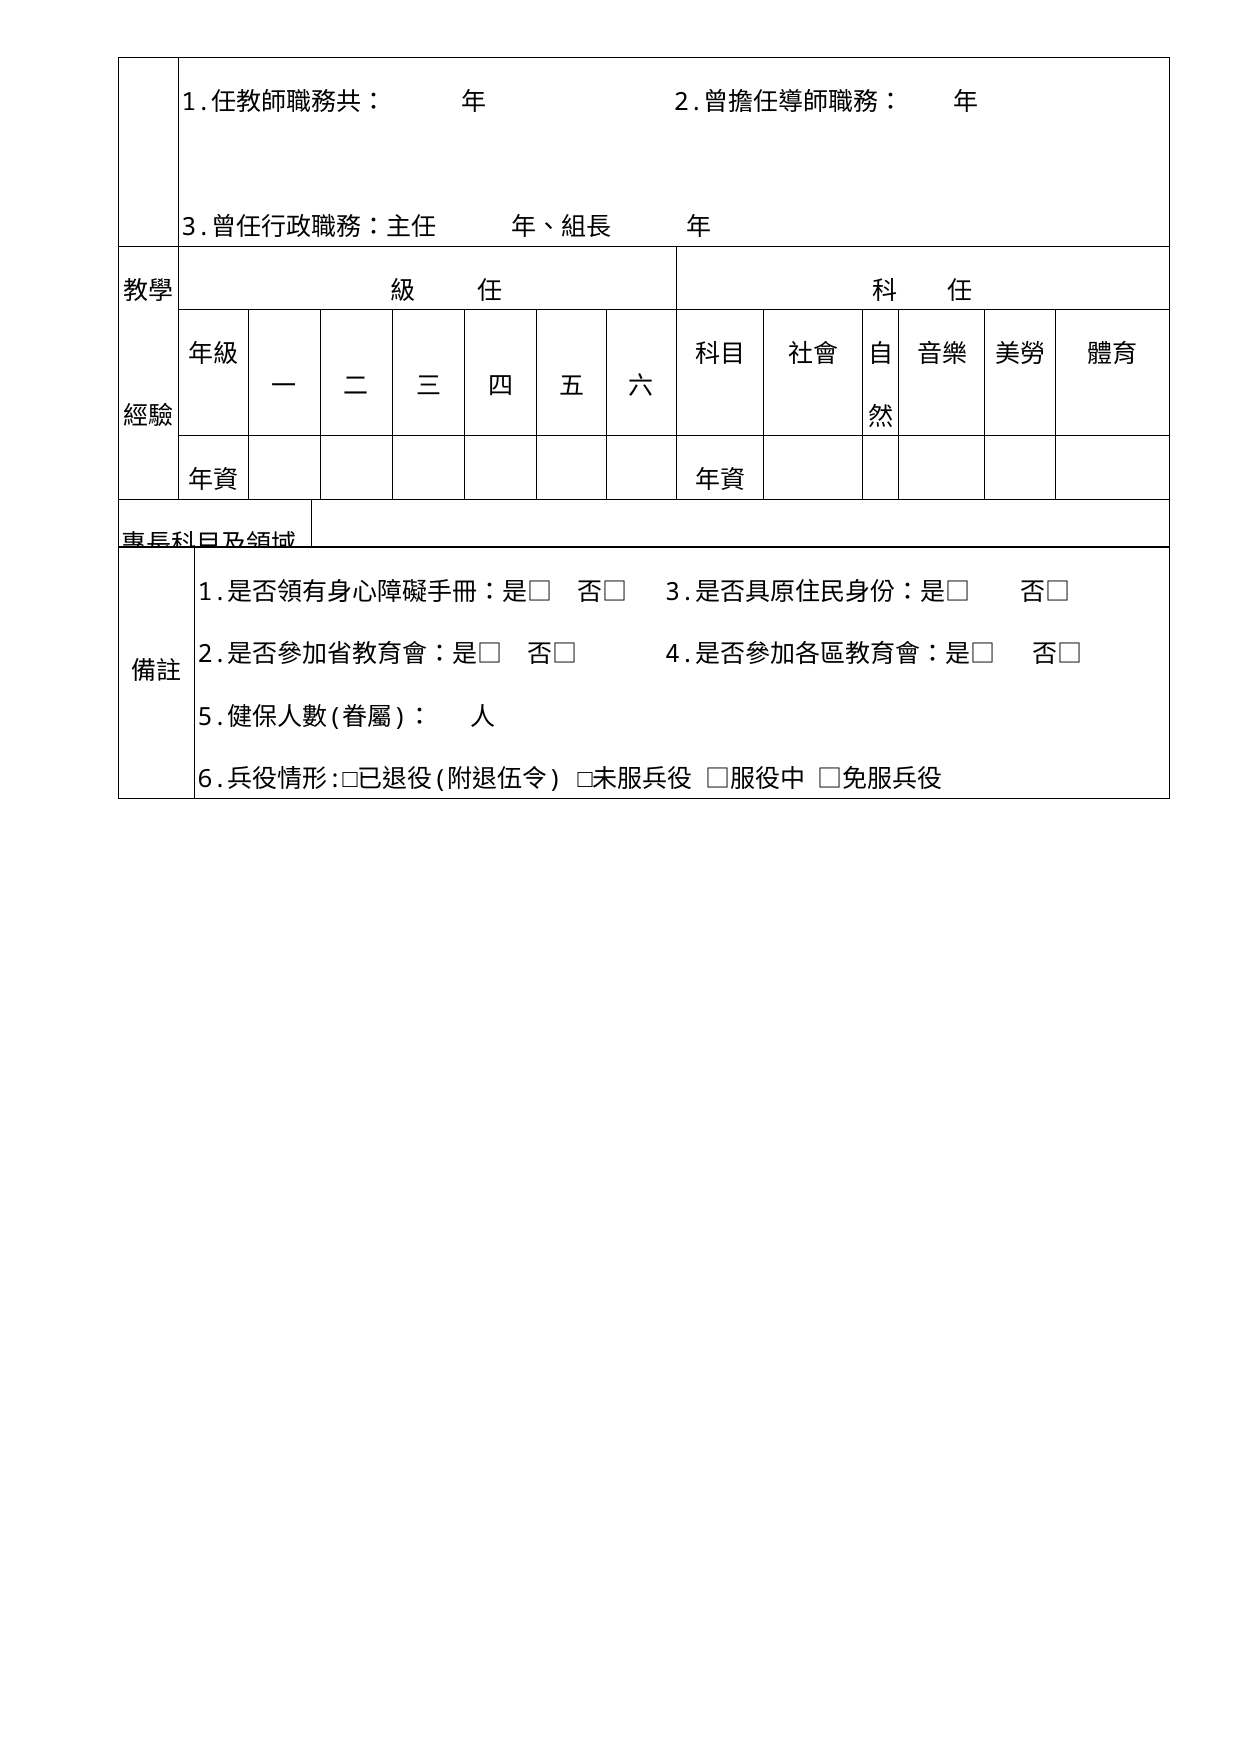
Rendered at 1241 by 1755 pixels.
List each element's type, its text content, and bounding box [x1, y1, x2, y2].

table_cell [985, 436, 1055, 499]
table_cell [607, 436, 676, 499]
table_cell [1056, 436, 1169, 499]
table_cell 科目 [677, 310, 763, 435]
table_cell 年資 [677, 436, 763, 499]
table_cell [764, 436, 862, 499]
table_cell 六 [607, 310, 676, 435]
table_cell 年資 [179, 436, 248, 499]
table_cell 科 任 [677, 247, 1169, 309]
table_cell 年級 [179, 310, 248, 435]
table_cell 體育 [1056, 310, 1169, 435]
table_cell 四 [465, 310, 536, 435]
table_cell [465, 436, 536, 499]
table_cell 三 [393, 310, 464, 435]
table_cell 音樂 [899, 310, 984, 435]
table_cell [312, 500, 1169, 546]
table_cell [537, 436, 606, 499]
table_cell [899, 436, 984, 499]
table_cell 備註 [119, 548, 194, 797]
table_cell 級 任 [179, 247, 676, 309]
table_cell [119, 58, 178, 246]
table_cell 1.任教師職務共： 年 2.曾擔任導師職務： 年 3.曾任行政職務：主任 年、組長 年 [179, 58, 1169, 246]
table_cell [393, 436, 464, 499]
table_cell 一 [249, 310, 320, 435]
table_cell 美勞 [985, 310, 1055, 435]
table_cell 1.是否領有身心障礙手冊：是□ 否□ 3.是否具原住民身份：是□ 否□ 2.是否參加省教育會：是□ 否□ 4.是否參加各區教育會：是□ 否□ 5.健保人數(眷屬)： 人 6.兵役情形:□已退役(附退伍令) □未服兵役 □服役中 □免服兵役 [195, 548, 1169, 797]
table_cell 教學 經驗 [119, 247, 178, 499]
table_cell 專長科目及領域 [119, 500, 311, 546]
table_cell [249, 436, 320, 499]
table_cell 五 [537, 310, 606, 435]
table_cell [863, 436, 898, 499]
table_cell 自然 [863, 310, 898, 435]
table_cell 社會 [764, 310, 862, 435]
table_cell [321, 436, 392, 499]
table_cell 二 [321, 310, 392, 435]
